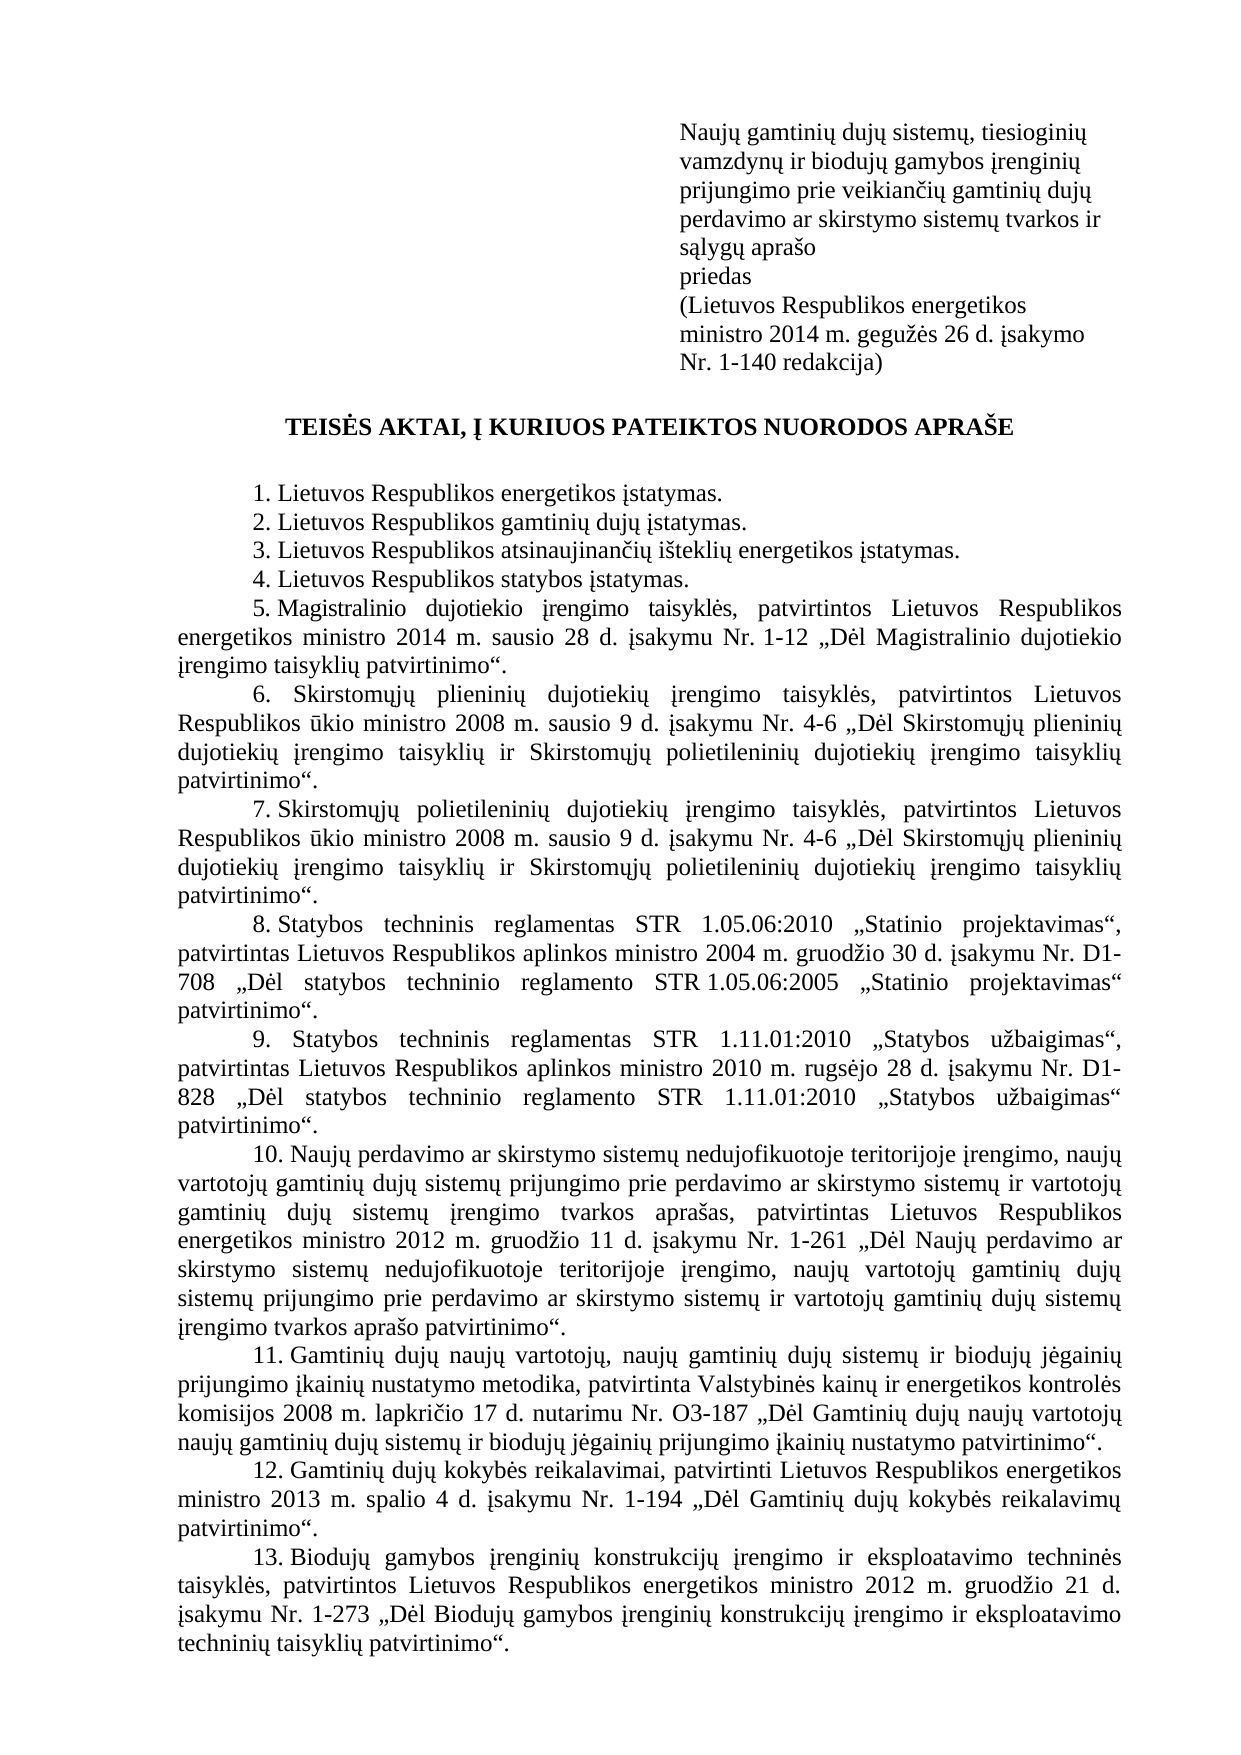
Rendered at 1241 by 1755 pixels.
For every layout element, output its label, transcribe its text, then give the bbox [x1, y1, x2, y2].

text 10. Naujų perdavimo ar skirstymo sistemų nedujofikuotoje teritorijoje įrengimo, naujų vartotojų gamtinių dujų sistemų prijungimo prie perdavimo ar skirstymo sistemų ir vartotojų gamtinių dujų sistemų įrengimo tvarkos aprašas, patvirtintas Lietuvos Respublikos energetikos ministro 2012 m. gruodžio 11 d. įsakymu Nr. 1-261 „Dėl Naujų perdavimo ar skirstymo sistemų nedujofikuotoje teritorijoje įrengimo, naujų vartotojų gamtinių dujų sistemų prijungimo prie perdavimo ar skirstymo sistemų ir vartotojų gamtinių dujų sistemų įrengimo tvarkos aprašo patvirtinimo“. [177, 1139, 1122, 1340]
text 6. Skirstomųjų plieninių dujotiekių įrengimo taisyklės, patvirtintos Lietuvos Respublikos ūkio ministro 2008 m. sausio 9 d. įsakymu Nr. 4-6 „Dėl Skirstomųjų plieninių dujotiekių įrengimo taisyklių ir Skirstomųjų polietileninių dujotiekių įrengimo taisyklių patvirtinimo“. [177, 679, 1122, 794]
text 2. Lietuvos Respublikos gamtinių dujų įstatymas. [177, 507, 1122, 535]
text 4. Lietuvos Respublikos statybos įstatymas. [177, 564, 1122, 593]
text 11. Gamtinių dujų naujų vartotojų, naujų gamtinių dujų sistemų ir biodujų jėgainių prijungimo įkainių nustatymo metodika, patvirtinta Valstybinės kainų ir energetikos kontrolės komisijos 2008 m. lapkričio 17 d. nutarimu Nr. O3-187 „Dėl Gamtinių dujų naujų vartotojų naujų gamtinių dujų sistemų ir biodujų jėgainių prijungimo įkainių nustatymo patvirtinimo“. [177, 1340, 1122, 1455]
text vamzdynų ir biodujų gamybos įrenginių [679, 146, 1122, 175]
text Nr. 1-140 redakcija) [679, 347, 1122, 376]
text Naujų gamtinių dujų sistemų, tiesioginių [679, 117, 1122, 146]
text 8. Statybos techninis reglamentas STR 1.05.06:2010 „Statinio projektavimas“, patvirtintas Lietuvos Respublikos aplinkos ministro 2004 m. gruodžio 30 d. įsakymu Nr. D1-708 „Dėl statybos techninio reglamento STR 1.05.06:2005 „Statinio projektavimas“ patvirtinimo“. [177, 909, 1122, 1024]
text 9. Statybos techninis reglamentas STR 1.11.01:2010 „Statybos užbaigimas“, patvirtintas Lietuvos Respublikos aplinkos ministro 2010 m. rugsėjo 28 d. įsakymu Nr. D1-828 „Dėl statybos techninio reglamento STR 1.11.01:2010 „Statybos užbaigimas“ patvirtinimo“. [177, 1024, 1122, 1139]
text perdavimo ar skirstymo sistemų tvarkos ir [679, 204, 1122, 232]
text (Lietuvos Respublikos energetikos [679, 290, 1122, 319]
text 7. Skirstomųjų polietileninių dujotiekių įrengimo taisyklės, patvirtintos Lietuvos Respublikos ūkio ministro 2008 m. sausio 9 d. įsakymu Nr. 4-6 „Dėl Skirstomųjų plieninių dujotiekių įrengimo taisyklių ir Skirstomųjų polietileninių dujotiekių įrengimo taisyklių patvirtinimo“. [177, 794, 1122, 909]
text sąlygų aprašo [679, 232, 1122, 261]
text 3. Lietuvos Respublikos atsinaujinančių išteklių energetikos įstatymas. [177, 535, 1122, 564]
text TEISĖS AKTAI, Į KURIUOS PATEIKTOS NUORODOS APRAŠE [177, 412, 1122, 441]
text priedas [679, 261, 1122, 290]
text prijungimo prie veikiančių gamtinių dujų [679, 175, 1122, 204]
text 5. Magistralinio dujotiekio įrengimo taisyklės, patvirtintos Lietuvos Respublikos energetikos ministro 2014 m. sausio 28 d. įsakymu Nr. 1-12 „Dėl Magistralinio dujotiekio įrengimo taisyklių patvirtinimo“. [177, 593, 1122, 679]
text 12. Gamtinių dujų kokybės reikalavimai, patvirtinti Lietuvos Respublikos energetikos ministro 2013 m. spalio 4 d. įsakymu Nr. 1-194 „Dėl Gamtinių dujų kokybės reikalavimų patvirtinimo“. [177, 1455, 1122, 1542]
text 1. Lietuvos Respublikos energetikos įstatymas. [177, 478, 1122, 507]
text ministro 2014 m. gegužės 26 d. įsakymo [679, 319, 1122, 347]
text 13. Biodujų gamybos įrenginių konstrukcijų įrengimo ir eksploatavimo techninės taisyklės, patvirtintos Lietuvos Respublikos energetikos ministro 2012 m. gruodžio 21 d. įsakymu Nr. 1-273 „Dėl Biodujų gamybos įrenginių konstrukcijų įrengimo ir eksploatavimo techninių taisyklių patvirtinimo“. [177, 1542, 1122, 1657]
